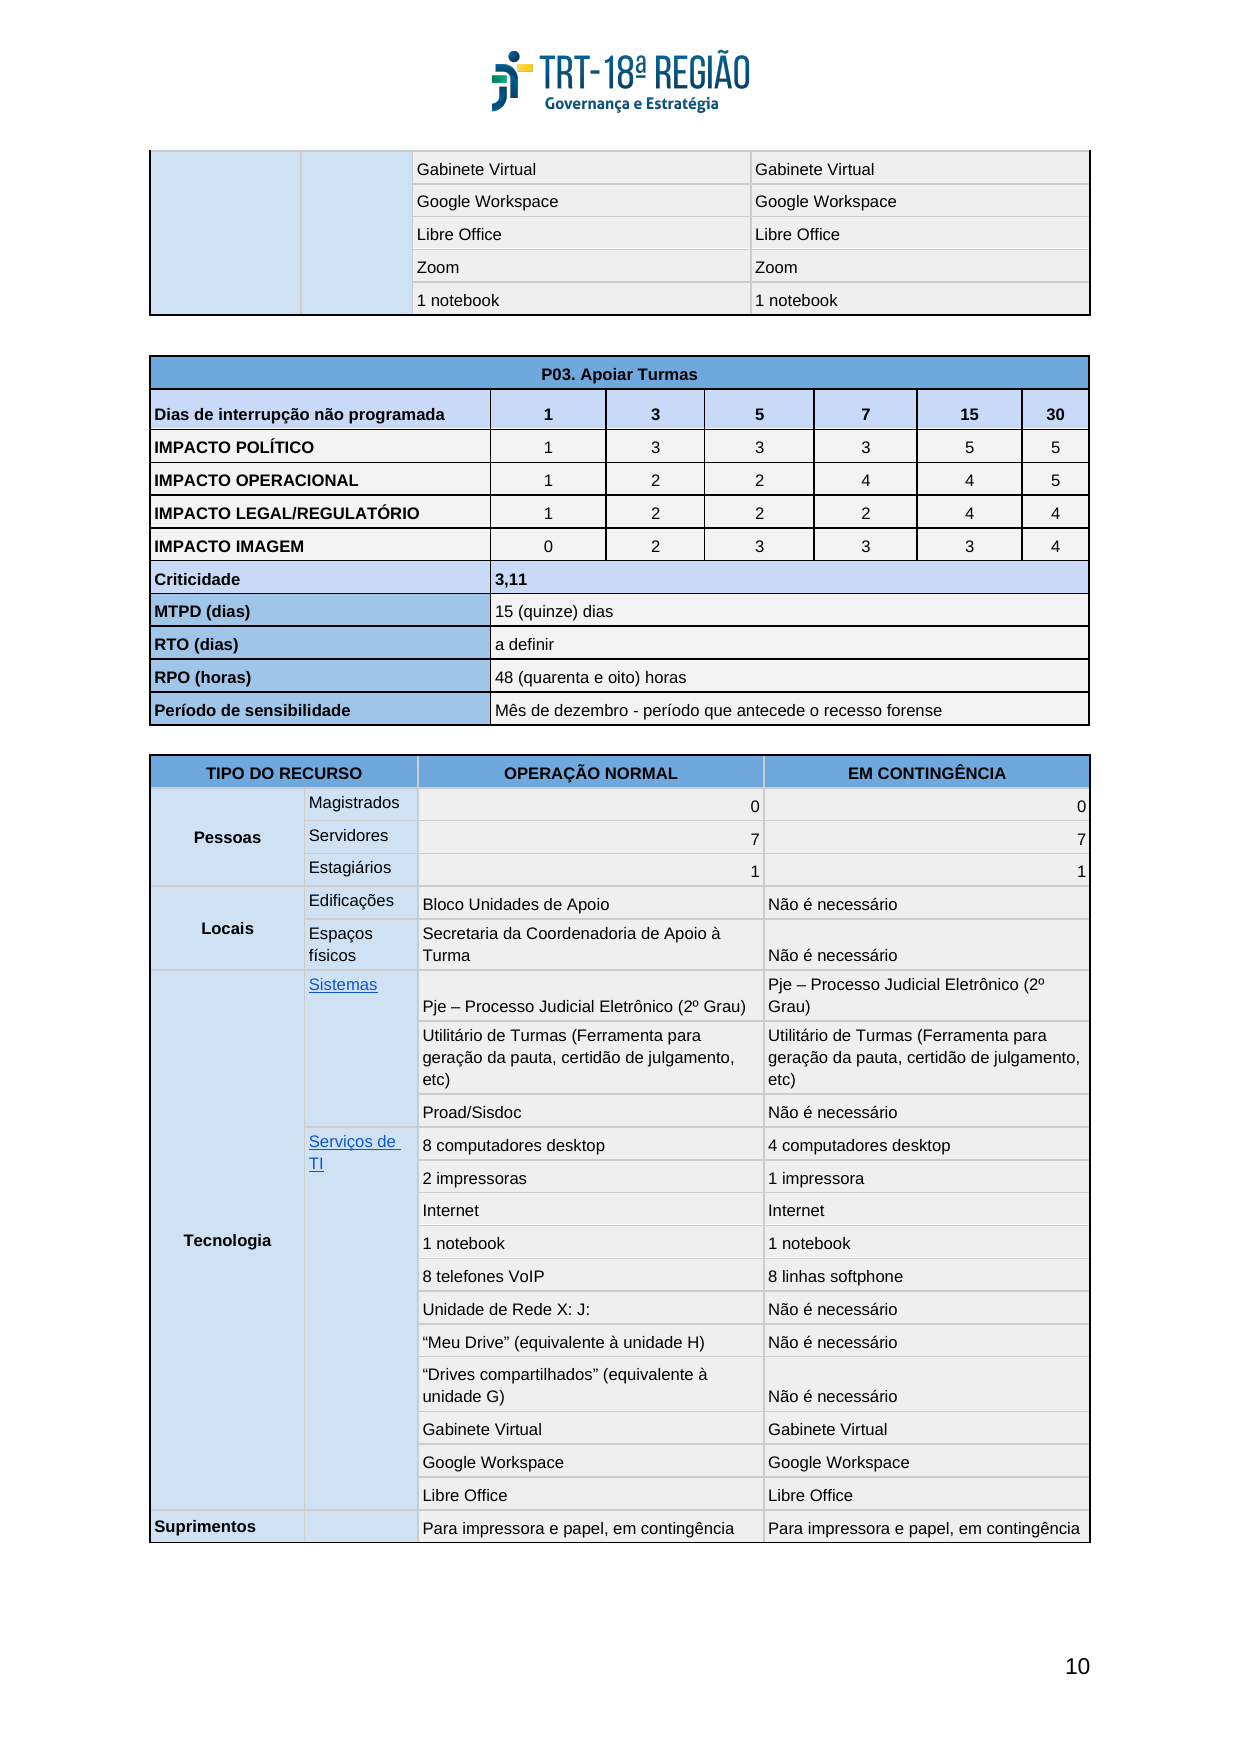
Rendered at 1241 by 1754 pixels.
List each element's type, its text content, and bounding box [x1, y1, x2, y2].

table_cell [305, 1511, 417, 1542]
table_cell 2 [705, 496, 813, 527]
table_cell Não é necessário [765, 1357, 1089, 1411]
table_cell 1 [491, 390, 605, 428]
table_cell 2 [607, 496, 704, 527]
table_cell IMPACTO IMAGEM [151, 529, 490, 560]
table_cell Google Workspace [413, 185, 750, 216]
table_cell Período de sensibilidade [151, 693, 490, 724]
table_cell 3 [918, 529, 1021, 560]
table_cell 5 [705, 390, 813, 428]
table_cell Pessoas [151, 789, 304, 885]
table_cell 7 [815, 390, 916, 428]
table_cell 15 [918, 390, 1021, 428]
table_cell “Meu Drive” (equivalente à unidade H) [419, 1325, 763, 1356]
table_cell Suprimentos [151, 1511, 304, 1542]
table_cell 2 [815, 496, 916, 527]
table_cell Unidade de Rede X: J: [419, 1292, 763, 1323]
table_cell 2 [705, 463, 813, 494]
table_cell Libre Office [413, 217, 750, 248]
table_cell 15 (quinze) dias [491, 594, 1088, 625]
table_cell Bloco Unidades de Apoio [419, 887, 763, 918]
table_cell 1 [491, 430, 605, 461]
table_cell [302, 152, 412, 314]
table_cell 1 notebook [752, 283, 1089, 314]
table_cell Para impressora e papel, em contingência [419, 1511, 763, 1542]
table_cell Não é necessário [765, 1325, 1089, 1356]
table_cell Magistrados [305, 789, 417, 820]
table_cell 3,11 [491, 561, 1088, 593]
table_cell Google Workspace [752, 185, 1089, 216]
table_cell Dias de interrupção não programada [151, 390, 490, 428]
table_cell 8 linhas softphone [765, 1259, 1089, 1290]
table_cell Tecnologia [151, 971, 304, 1509]
table_cell 3 [607, 430, 704, 461]
table_header EM CONTINGÊNCIA [765, 756, 1089, 787]
table_cell IMPACTO LEGAL/REGULATÓRIO [151, 496, 490, 527]
table_cell Zoom [413, 250, 750, 281]
table_header P03. Apoiar Turmas [151, 357, 1088, 388]
table_cell 8 telefones VoIP [419, 1259, 763, 1290]
table_cell 5 [1023, 430, 1088, 461]
table_header TIPO DO RECURSO [151, 756, 417, 787]
table_cell RPO (horas) [151, 660, 490, 691]
table_cell 2 [607, 463, 704, 494]
table_cell 1 [491, 496, 605, 527]
table_cell [151, 152, 300, 314]
table_cell IMPACTO POLÍTICO [151, 430, 490, 461]
table_cell 3 [705, 529, 813, 560]
table_cell Não é necessário [765, 887, 1089, 918]
table_cell MTPD (dias) [151, 594, 490, 625]
table_cell 1 notebook [765, 1226, 1089, 1257]
table_cell 3 [607, 390, 704, 428]
table_cell Libre Office [765, 1478, 1089, 1509]
table_cell Não é necessário [765, 920, 1089, 969]
table_cell 0 [419, 789, 763, 820]
table_cell Secretaria da Coordenadoria de Apoio à Turma [419, 920, 763, 969]
table_cell 1 notebook [419, 1226, 763, 1257]
table_cell 1 [419, 854, 763, 885]
table_cell 8 computadores desktop [419, 1128, 763, 1159]
table_cell Espaços físicos [305, 920, 417, 969]
table_cell Criticidade [151, 561, 490, 593]
table_cell Não é necessário [765, 1292, 1089, 1323]
table_cell 4 [918, 463, 1021, 494]
table_cell Utilitário de Turmas (Ferramenta para geração da pauta, certidão de julgamento, etc) [419, 1022, 763, 1093]
table_cell Edificações [305, 887, 417, 918]
table_cell 0 [491, 529, 605, 560]
table_cell Internet [419, 1193, 763, 1224]
table_cell Pje – Processo Judicial Eletrônico (2º Grau) [419, 971, 763, 1020]
table_cell IMPACTO OPERACIONAL [151, 463, 490, 494]
table_cell 3 [815, 430, 916, 461]
table_cell Mês de dezembro - período que antecede o recesso forense [491, 693, 1088, 724]
table_cell Não é necessário [765, 1095, 1089, 1126]
table_cell 2 impressoras [419, 1161, 763, 1192]
table_cell 4 [1023, 496, 1088, 527]
table_cell Gabinete Virtual [752, 152, 1089, 183]
table_cell Serviços de TI [305, 1128, 417, 1509]
table_header OPERAÇÃO NORMAL [419, 756, 763, 787]
table_cell Gabinete Virtual [419, 1412, 763, 1443]
table_cell Para impressora e papel, em contingência [765, 1511, 1089, 1542]
table_cell 3 [815, 529, 916, 560]
table_cell Servidores [305, 821, 417, 853]
table_cell 5 [918, 430, 1021, 461]
table_cell 1 notebook [413, 283, 750, 314]
table_cell 4 [1023, 529, 1088, 560]
table_cell Utilitário de Turmas (Ferramenta para geração da pauta, certidão de julgamento, etc) [765, 1022, 1089, 1093]
table_cell Gabinete Virtual [765, 1412, 1089, 1443]
table_cell 48 (quarenta e oito) horas [491, 660, 1088, 691]
picture [487, 47, 753, 116]
table_cell 7 [419, 821, 763, 853]
table_cell Zoom [752, 250, 1089, 281]
table_cell a definir [491, 627, 1088, 658]
table_cell 0 [765, 789, 1089, 820]
table_cell Proad/Sisdoc [419, 1095, 763, 1126]
table_cell 4 [918, 496, 1021, 527]
table_cell Gabinete Virtual [413, 152, 750, 183]
table_cell Libre Office [419, 1478, 763, 1509]
table_cell Sistemas [305, 971, 417, 1126]
table_cell RTO (dias) [151, 627, 490, 658]
table_cell Pje – Processo Judicial Eletrônico (2º Grau) [765, 971, 1089, 1020]
table_cell 30 [1023, 390, 1088, 428]
table_cell 3 [705, 430, 813, 461]
table_cell 1 impressora [765, 1161, 1089, 1192]
table_cell 2 [607, 529, 704, 560]
table_cell Locais [151, 887, 304, 969]
table_cell 7 [765, 821, 1089, 853]
table_cell Google Workspace [765, 1445, 1089, 1476]
table_cell “Drives compartilhados” (equivalente à unidade G) [419, 1357, 763, 1411]
table_cell 5 [1023, 463, 1088, 494]
table_cell Libre Office [752, 217, 1089, 248]
table_cell Internet [765, 1193, 1089, 1224]
table_cell 4 computadores desktop [765, 1128, 1089, 1159]
table_cell 1 [491, 463, 605, 494]
table_cell Estagiários [305, 854, 417, 885]
table_cell 1 [765, 854, 1089, 885]
table_cell 4 [815, 463, 916, 494]
table_cell Google Workspace [419, 1445, 763, 1476]
